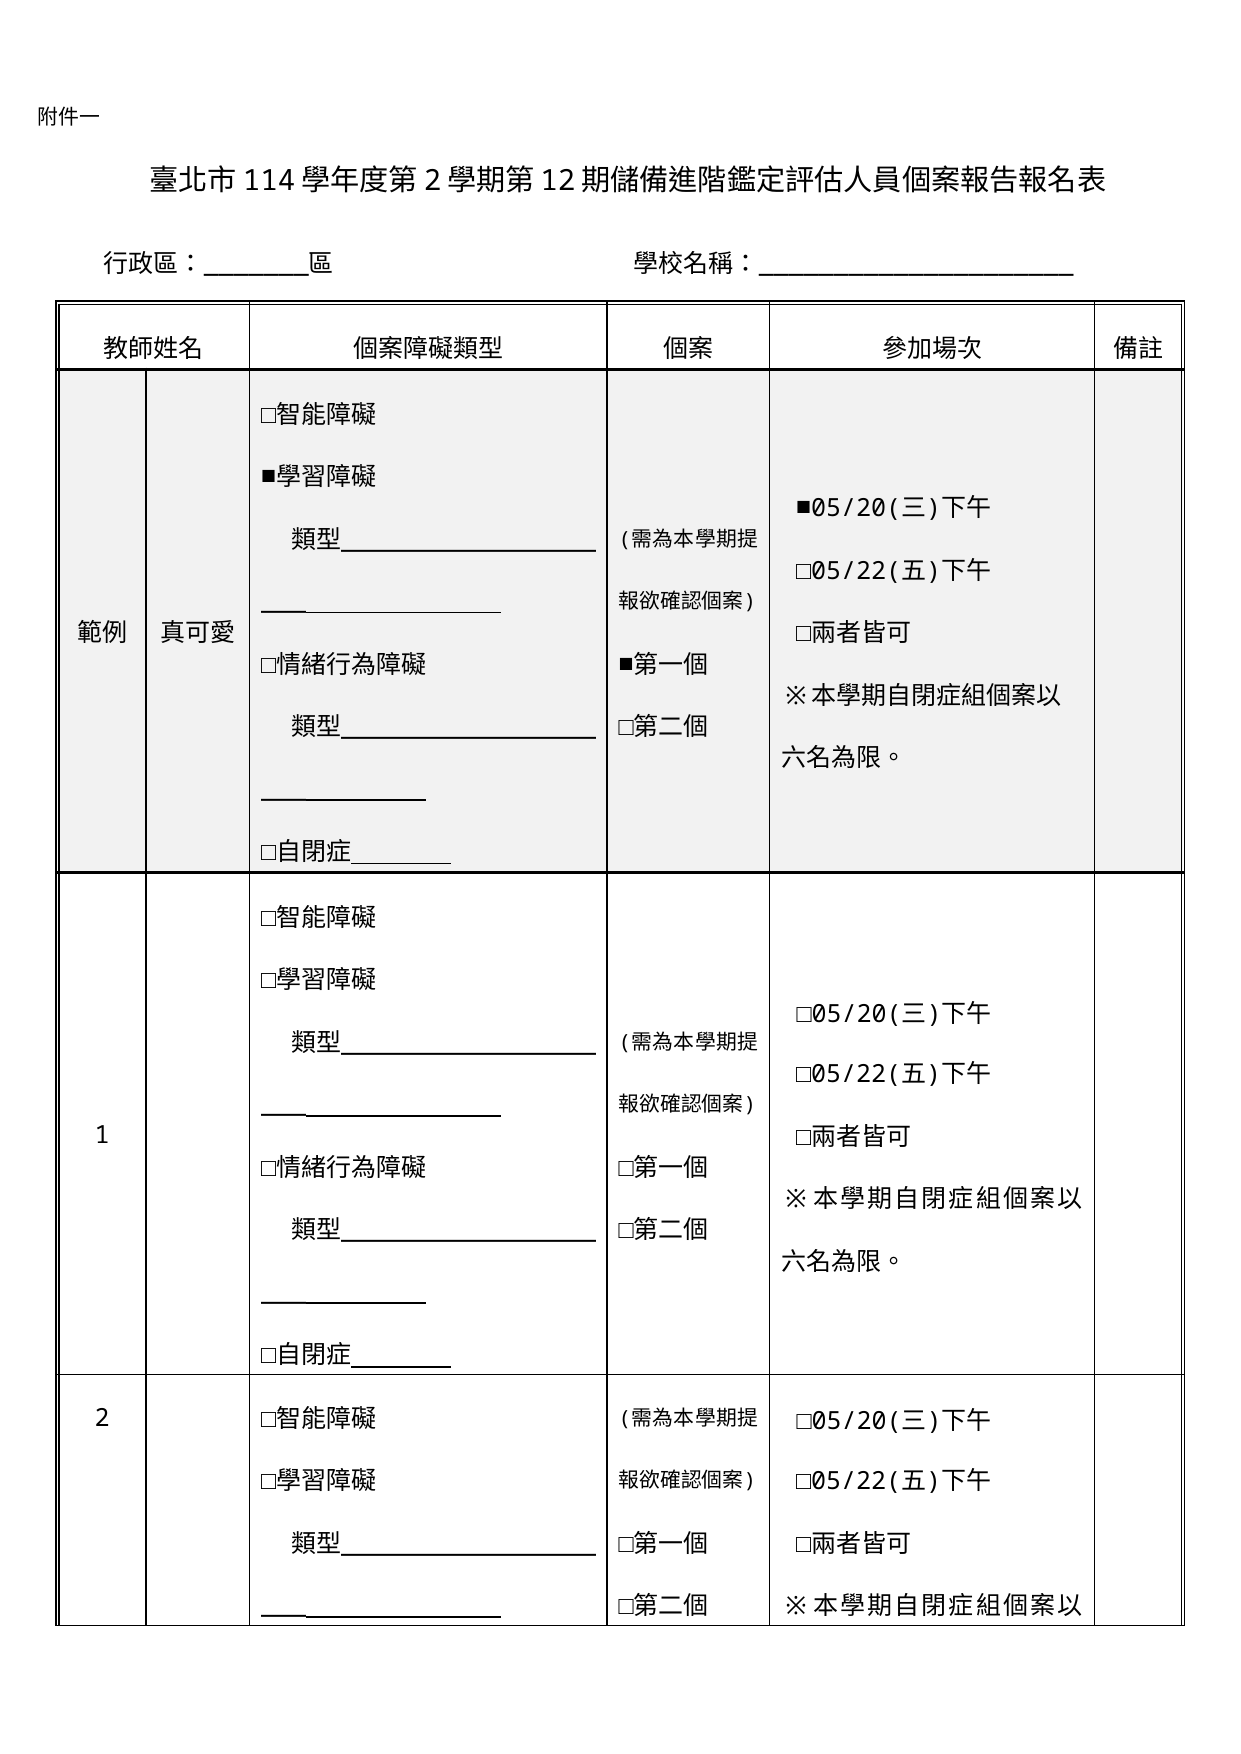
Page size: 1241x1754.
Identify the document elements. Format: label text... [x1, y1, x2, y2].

table_header 個案障礙類型 [250, 305, 606, 367]
table_header 教師姓名 [60, 305, 249, 367]
table_cell [147, 874, 249, 1374]
table_cell [1095, 874, 1181, 1374]
table_cell (需為本學期提報欲確認個案) ■第一個 □第二個 [608, 371, 769, 871]
table_cell [147, 1375, 249, 1625]
table_cell □05/20(三)下午 □05/22(五)下午 □兩者皆可 ※本學期自閉症組個案以六名為限。 [770, 874, 1094, 1374]
text 臺北市114學年度第2學期第12期儲備進階鑑定評估人員個案報告報名表 [133, 136, 1122, 198]
table_cell ■05/20(三)下午 □05/22(五)下午 □兩者皆可 ※本學期自閉症組個案以六名為限。 [770, 371, 1094, 871]
text 附件一 [15, 73, 1122, 136]
table_header 備註 [1095, 305, 1181, 367]
table_cell □智能障礙 ■學習障礙 類型____________________ □情緒行為障礙 類型____________________ □自閉症 [250, 371, 606, 871]
text 行政區：_______區 學校名稱：_____________________ [103, 220, 1122, 282]
table_cell [1095, 1375, 1181, 1625]
table_cell 1 [60, 874, 145, 1374]
table_header 個案 [608, 305, 769, 367]
table_cell (需為本學期提報欲確認個案) □第一個 □第二個 [608, 874, 769, 1374]
table_cell 真可愛 [147, 371, 249, 871]
table_cell (需為本學期提報欲確認個案) □第一個 □第二個 [608, 1375, 769, 1625]
table_cell 範例 [60, 371, 145, 871]
table_cell [1095, 371, 1181, 871]
table_cell □05/20(三)下午 □05/22(五)下午 □兩者皆可 ※本學期自閉症組個案以 [770, 1375, 1094, 1625]
table_header 參加場次 [770, 305, 1094, 367]
table_cell 2 [60, 1375, 145, 1625]
table_cell □智能障礙 □學習障礙 類型____________________ □情緒行為障礙 類型____________________ □自閉症 [250, 874, 606, 1374]
table_cell □智能障礙 □學習障礙 類型____________________ [250, 1375, 606, 1625]
